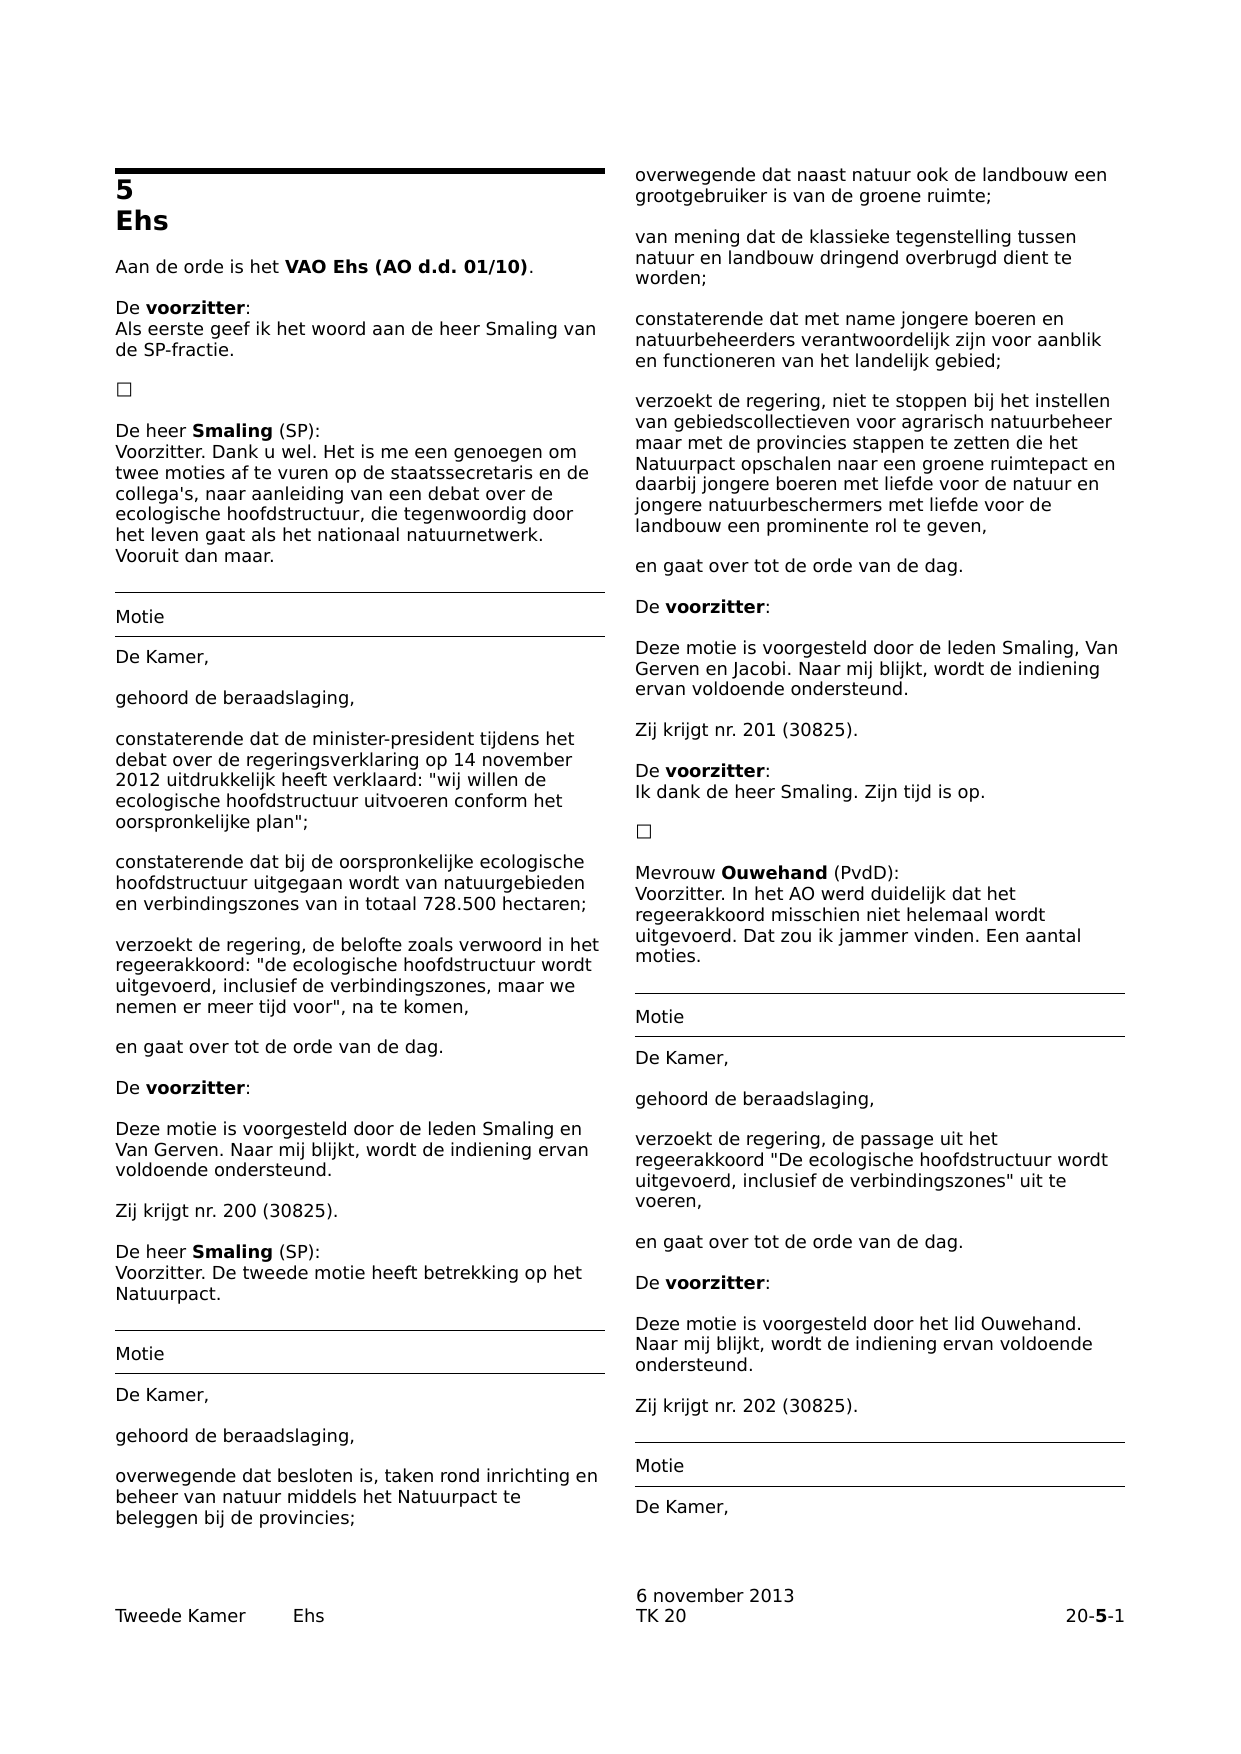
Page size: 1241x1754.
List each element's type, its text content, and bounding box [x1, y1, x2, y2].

text De voorzitter: [115, 1078, 605, 1099]
text De heer Smaling (SP): [115, 1242, 605, 1262]
text Zij krijgt nr. 202 (30825). [635, 1396, 1125, 1416]
text De voorzitter: [115, 298, 605, 318]
text verzoekt de regering, niet te stoppen bij het instellen van gebiedscollectieven voor agrarisch natuurbeheer maar met de provincies stappen te zetten die het Natuurpact opschalen naar een groene ruimtepact en daarbij jongere boeren met liefde voor de natuur en jongere natuurbeschermers met liefde voor de landbouw een prominente rol te geven, [635, 391, 1125, 536]
text Voorzitter. Dank u wel. Het is me een genoegen om twee moties af te vuren op de staatssecretaris en de collega's, naar aanleiding van een debat over de ecologische hoofdstructuur, die tegenwoordig door het leven gaat als het nationaal natuurnetwerk. Vooruit dan maar. [115, 442, 605, 567]
text overwegende dat naast natuur ook de landbouw een grootgebruiker is van de groene ruimte; [635, 165, 1125, 207]
text gehoord de beraadslaging, [115, 1426, 605, 1446]
text Deze motie is voorgesteld door de leden Smaling en Van Gerven. Naar mij blijkt, wordt de indiening ervan voldoende ondersteund. [115, 1119, 605, 1181]
text De Kamer, [115, 647, 605, 668]
text De voorzitter: [635, 597, 1125, 618]
text verzoekt de regering, de passage uit het regeerakkoord "De ecologische hoofdstructuur wordt uitgevoerd, inclusief de verbindingszones" uit te voeren, [635, 1129, 1125, 1212]
text gehoord de beraadslaging, [115, 688, 605, 709]
text De voorzitter: [635, 1273, 1125, 1293]
text verzoekt de regering, de belofte zoals verwoord in het regeerakkoord: "de ecologische hoofdstructuur wordt uitgevoerd, inclusief de verbindingszones, maar we nemen er meer tijd voor", na te komen, [115, 934, 605, 1017]
text Motie [635, 1456, 1125, 1477]
text en gaat over tot de orde van de dag. [115, 1037, 605, 1058]
text Deze motie is voorgesteld door het lid Ouwehand. Naar mij blijkt, wordt de indiening ervan voldoende ondersteund. [635, 1313, 1125, 1376]
text constaterende dat bij de oorspronkelijke ecologische hoofdstructuur uitgegaan wordt van natuurgebieden en verbindingszones van in totaal 728.500 hectaren; [115, 852, 605, 914]
text Mevrouw Ouwehand (PvdD): [635, 863, 1125, 884]
text gehoord de beraadslaging, [635, 1088, 1125, 1109]
text Deze motie is voorgesteld door de leden Smaling, Van Gerven en Jacobi. Naar mij blijkt, wordt de indiening ervan voldoende ondersteund. [635, 638, 1125, 700]
text Als eerste geef ik het woord aan de heer Smaling van de SP-fractie. [115, 318, 605, 360]
text overwegende dat besloten is, taken rond inrichting en beheer van natuur middels het Natuurpact te beleggen bij de provincies; [115, 1466, 605, 1528]
text en gaat over tot de orde van de dag. [635, 556, 1125, 577]
text Voorzitter. In het AO werd duidelijk dat het regeerakkoord misschien niet helemaal wordt uitgevoerd. Dat zou ik jammer vinden. Een aantal moties. [635, 884, 1125, 967]
text van mening dat de klassieke tegenstelling tussen natuur en landbouw dringend overbrugd dient te worden; [635, 227, 1125, 289]
title 5 Ehs [115, 174, 605, 237]
text Motie [115, 1344, 605, 1365]
text Zij krijgt nr. 201 (30825). [635, 720, 1125, 741]
text ⬜ [635, 822, 1125, 843]
text constaterende dat met name jongere boeren en natuurbeheerders verantwoordelijk zijn voor aanblik en functioneren van het landelijk gebied; [635, 309, 1125, 371]
text De Kamer, [635, 1497, 1125, 1518]
text Aan de orde is het VAO Ehs (AO d.d. 01/10). [115, 257, 605, 278]
text ⬜ [115, 380, 605, 401]
text Ik dank de heer Smaling. Zijn tijd is op. [635, 781, 1125, 802]
text Voorzitter. De tweede motie heeft betrekking op het Natuurpact. [115, 1262, 605, 1304]
text De Kamer, [115, 1385, 605, 1406]
text constaterende dat de minister-president tijdens het debat over de regeringsverklaring op 14 november 2012 uitdrukkelijk heeft verklaard: "wij willen de ecologische hoofdstructuur uitvoeren conform het oorspronkelijke plan"; [115, 729, 605, 832]
text De Kamer, [635, 1048, 1125, 1068]
text en gaat over tot de orde van de dag. [635, 1232, 1125, 1253]
text Motie [115, 606, 605, 627]
text Zij krijgt nr. 200 (30825). [115, 1201, 605, 1222]
text Motie [635, 1007, 1125, 1028]
text De voorzitter: [635, 761, 1125, 781]
text De heer Smaling (SP): [115, 421, 605, 442]
